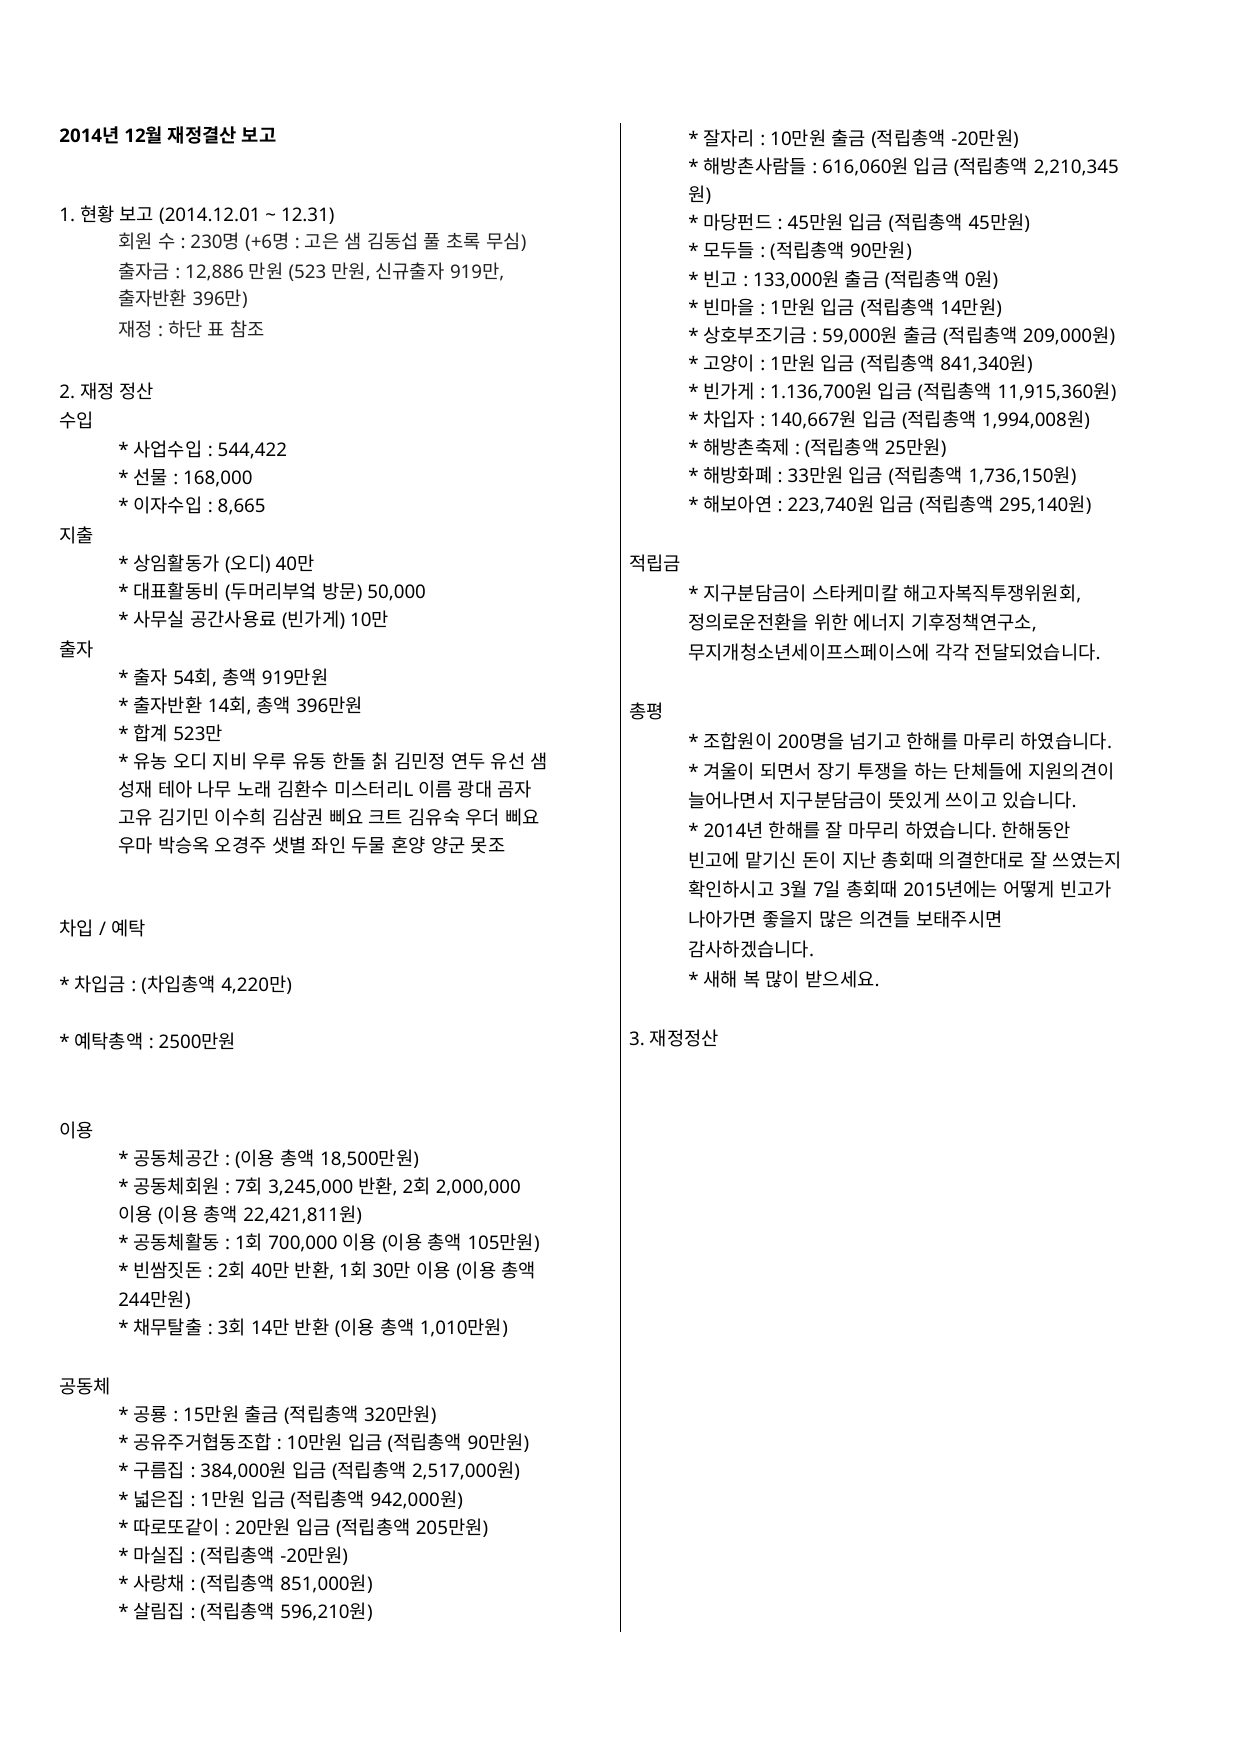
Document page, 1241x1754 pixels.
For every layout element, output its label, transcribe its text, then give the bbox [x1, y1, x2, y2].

text * 마당펀드 : 45만원 입금 (적립총액 45만원) [688, 207, 1122, 235]
text * 해방촌사람들 : 616,060원 입금 (적립총액 2,210,345원) [688, 151, 1122, 207]
text * 출자반환 14회, 총액 396만원 [118, 689, 552, 718]
text * 상임활동가 (오디) 40만 [118, 547, 552, 576]
text * 잘자리 : 10만원 출금 (적립총액 -20만원) [688, 123, 1122, 151]
text * 해방화폐 : 33만원 입금 (적립총액 1,736,150원) [688, 460, 1122, 488]
text 총평 [629, 694, 1181, 724]
text 지출 [59, 518, 611, 547]
text 1. 현황 보고 (2014.12.01 ~ 12.31) [59, 199, 611, 226]
text 회원 수 : 230명 (+6명 : 고은 샘 김동섭 풀 초록 무심) [118, 226, 552, 253]
text * 2014년 한해를 잘 마무리 하였습니다. 한해동안 빈고에 맡기신 돈이 지난 총회때 의결한대로 잘 쓰였는지 확인하시고 3월 7일 총회때 2015년에는 어떻게 빈고가 나아가면 좋을지 많은 의견들 보태주시면 감사하겠습니다. [688, 813, 1122, 962]
text * 공동체활동 : 1회 700,000 이용 (이용 총액 105만원) [118, 1227, 552, 1255]
text 이용 [59, 1113, 611, 1143]
text * 차입금 : (차입총액 4,220만) [59, 970, 611, 997]
text 2. 재정 정산 [59, 374, 611, 404]
text * 구름집 : 384,000원 입금 (적립총액 2,517,000원) [118, 1455, 552, 1483]
text 재정 : 하단 표 참조 [118, 314, 552, 342]
text * 모두들 : (적립총액 90만원) [688, 235, 1122, 263]
text * 차입자 : 140,667원 입금 (적립총액 1,994,008원) [688, 404, 1122, 432]
text * 사랑채 : (적립총액 851,000원) [118, 1568, 552, 1596]
text * 따로또같이 : 20만원 입금 (적립총액 205만원) [118, 1511, 552, 1539]
text 3. 재정정산 [629, 1021, 1181, 1051]
text * 사무실 공간사용료 (빈가게) 10만 [118, 604, 552, 632]
text * 합계 523만 [118, 718, 552, 746]
text * 살림집 : (적립총액 596,210원) [118, 1596, 552, 1624]
text 적립금 [629, 546, 1181, 576]
text 공동체 [59, 1369, 611, 1399]
text * 해보아연 : 223,740원 입금 (적립총액 295,140원) [688, 488, 1122, 516]
text * 채무탈출 : 3회 14만 반환 (이용 총액 1,010만원) [118, 1311, 552, 1339]
text * 지구분담금이 스타케미칼 해고자복직투쟁위원회, 정의로운전환을 위한 에너지 기후정책연구소, 무지개청소년세이프스페이스에 각각 전달되었습니다. [688, 576, 1122, 665]
text * 고양이 : 1만원 입금 (적립총액 841,340원) [688, 348, 1122, 376]
text * 빈쌈짓돈 : 2회 40만 반환, 1회 30만 이용 (이용 총액 244만원) [118, 1255, 552, 1311]
text * 해방촌축제 : (적립총액 25만원) [688, 432, 1122, 460]
text 차입 / 예탁 [59, 913, 611, 941]
text * 유농 오디 지비 우루 유동 한돌 칡 김민정 연두 유선 샘 성재 테아 나무 노래 김환수 미스터리L 이름 광대 곰자 고유 김기민 이수희 김삼권 삐요 크트 김유숙 우더 삐요 우마 박승옥 오경주 샛별 좌인 두물 혼양 양군 못조 [118, 746, 552, 858]
text * 공동체공간 : (이용 총액 18,500만원) [118, 1143, 552, 1171]
text * 사업수입 : 544,422 [118, 433, 552, 461]
text * 빈마을 : 1만원 입금 (적립총액 14만원) [688, 291, 1122, 319]
text * 선물 : 168,000 [118, 461, 552, 489]
text * 빈고 : 133,000원 출금 (적립총액 0원) [688, 263, 1122, 291]
text * 공룡 : 15만원 출금 (적립총액 320만원) [118, 1399, 552, 1427]
text * 상호부조기금 : 59,000원 출금 (적립총액 209,000원) [688, 319, 1122, 348]
text * 공유주거협동조합 : 10만원 입금 (적립총액 90만원) [118, 1427, 552, 1455]
text 2014년 12월 재정결산 보고 [59, 123, 611, 148]
text * 대표활동비 (두머리부엌 방문) 50,000 [118, 576, 552, 604]
text 출자금 : 12,886 만원 (523 만원, 신규출자 919만, 출자반환 396만) [118, 257, 552, 311]
text * 이자수입 : 8,665 [118, 489, 552, 518]
text * 마실집 : (적립총액 -20만원) [118, 1539, 552, 1568]
text * 넓은집 : 1만원 입금 (적립총액 942,000원) [118, 1483, 552, 1511]
text 수입 [59, 404, 611, 433]
text * 조합원이 200명을 넘기고 한해를 마루리 하였습니다. [688, 724, 1122, 754]
text * 빈가게 : 1.136,700원 입금 (적립총액 11,915,360원) [688, 376, 1122, 404]
text * 공동체회원 : 7회 3,245,000 반환, 2회 2,000,000 이용 (이용 총액 22,421,811원) [118, 1171, 552, 1227]
text 출자 [59, 632, 611, 661]
text * 새해 복 많이 받으세요. [688, 962, 1122, 991]
text * 출자 54회, 총액 919만원 [118, 661, 552, 689]
text * 예탁총액 : 2500만원 [59, 1027, 611, 1054]
text * 겨울이 되면서 장기 투쟁을 하는 단체들에 지원의견이 늘어나면서 지구분담금이 뜻있게 쓰이고 있습니다. [688, 754, 1122, 813]
